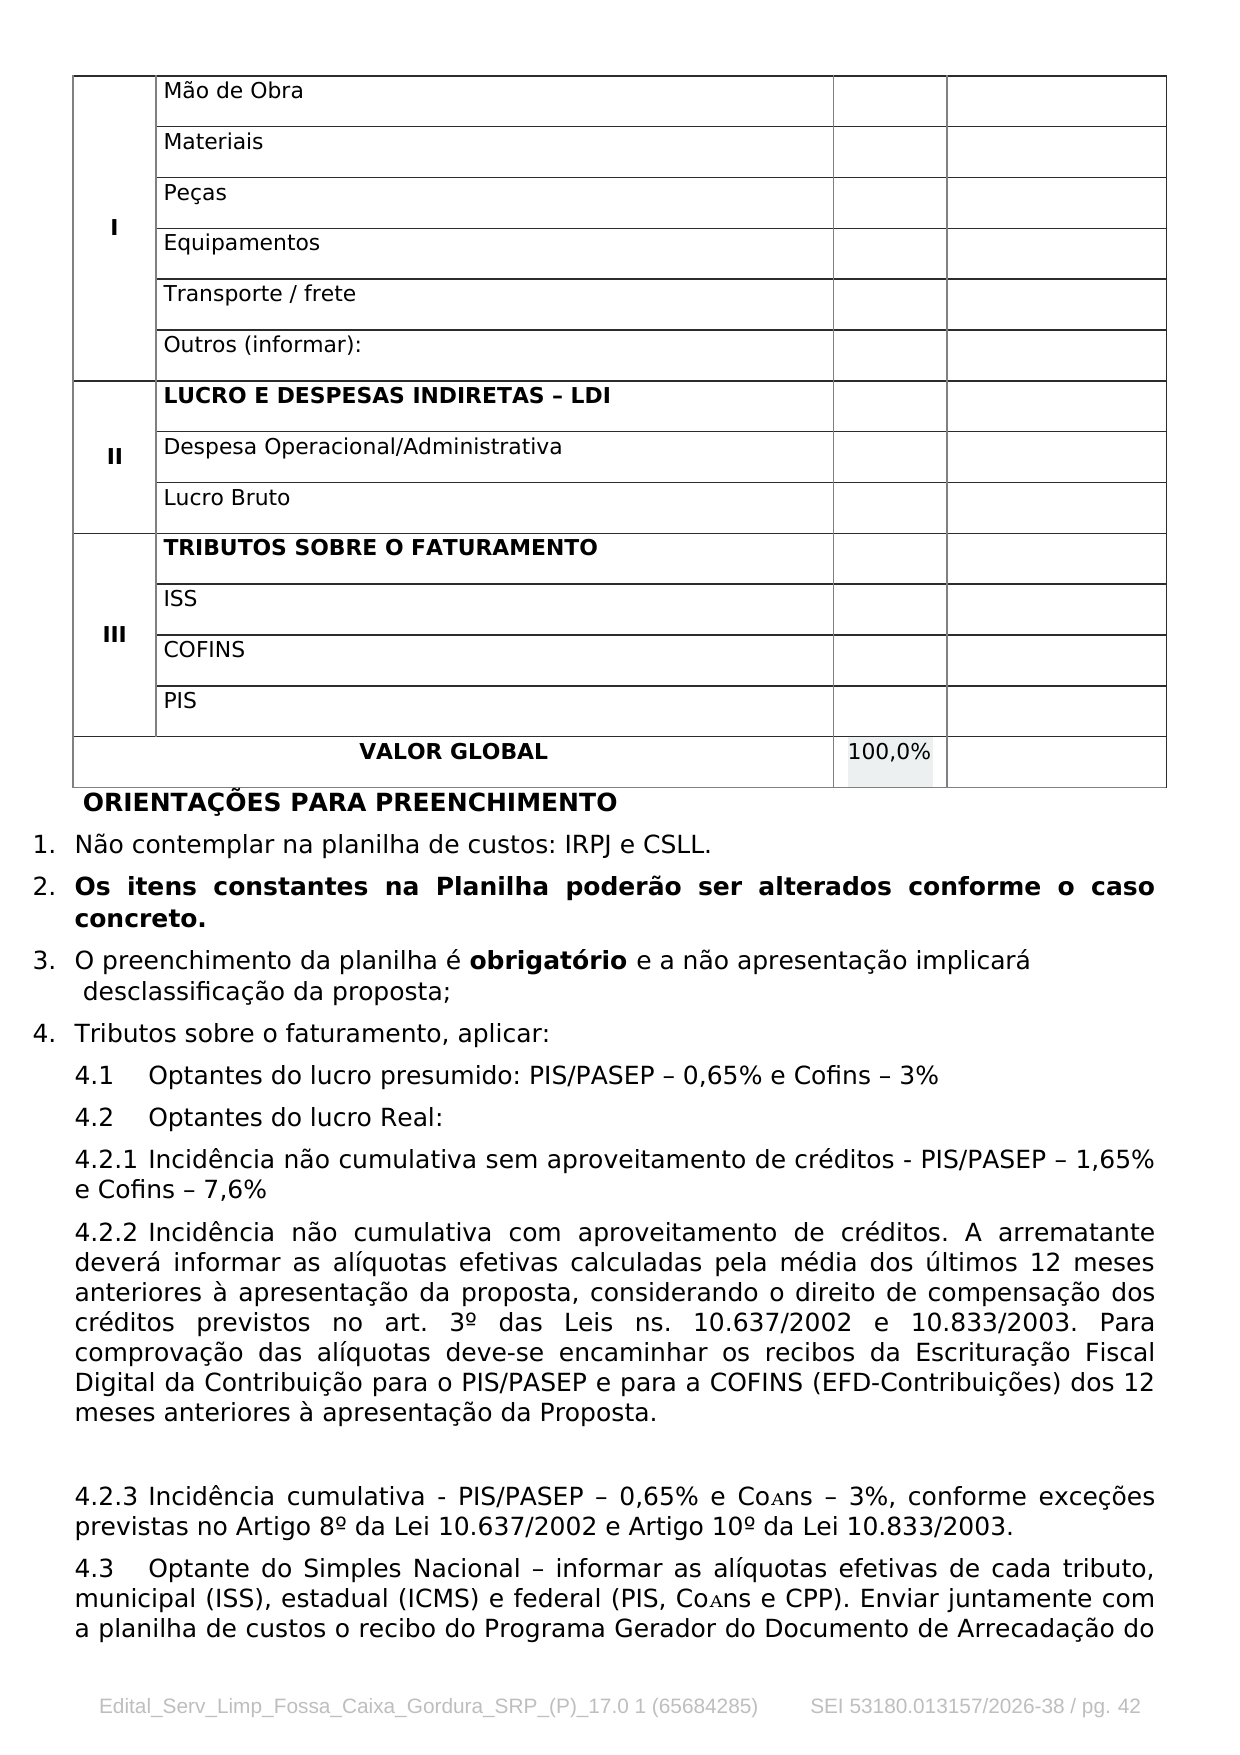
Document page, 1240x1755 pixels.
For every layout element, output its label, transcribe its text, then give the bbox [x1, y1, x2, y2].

table_cell ISS [157, 585, 833, 634]
table_cell [834, 534, 933, 583]
table_cell [933, 737, 946, 787]
table_cell [948, 382, 1166, 431]
table_cell Materiais [157, 127, 833, 177]
table_cell LUCRO E DESPESAS INDIRETAS – LDI [157, 382, 833, 431]
table_cell PIS [157, 687, 833, 736]
table_cell [948, 534, 1166, 583]
table_cell [948, 127, 1166, 177]
table_cell [948, 77, 1166, 126]
table_cell Lucro Bruto [157, 483, 833, 532]
table_cell [933, 585, 946, 634]
table_cell [834, 585, 933, 634]
text desclassificação da proposta; [83, 977, 1156, 1007]
table_cell [834, 432, 933, 482]
table_cell [834, 687, 933, 736]
table_cell [948, 178, 1166, 227]
table_cell VALOR GLOBAL [74, 737, 833, 787]
list O preenchimento da planilha é obrigatório e a não apresentação implicará [32, 946, 1156, 975]
table_cell [933, 77, 946, 126]
table_cell Despesa Operacional/Administrativa [157, 432, 833, 482]
table_cell Peças [157, 178, 833, 227]
list Não contemplar na planilha de custos: IRPJ e CSLL. [32, 830, 1156, 859]
table_cell [948, 280, 1166, 329]
table_cell [834, 483, 933, 532]
table_cell [933, 178, 946, 227]
table_cell [834, 229, 933, 278]
table_cell [948, 687, 1166, 736]
table_cell II [74, 382, 155, 532]
table_cell [834, 77, 933, 126]
list Optante do Simples Nacional – informar as alíquotas efetivas de cada tributo, municipal (ISS), estadual (ICMS) e federal (PIS, Cons e CPP). Enviar juntamente com a planilha de custos o recibo do Programa Gerador do Documento de Arrecadação do [74, 1554, 1156, 1643]
table_cell Mão de Obra [157, 77, 833, 126]
list Os itens constantes na Planilha poderão ser alterados conforme o caso concreto. [32, 872, 1156, 933]
table_cell [933, 229, 946, 278]
table_cell [948, 636, 1166, 685]
list Incidência cumulativa - PIS/PASEP – 0,65% e Cons – 3%, conforme exceções previstas no Artigo 8º da Lei 10.637/2002 e Artigo 10º da Lei 10.833/2003. [74, 1482, 1156, 1541]
table_cell [834, 127, 933, 177]
table_cell [933, 382, 946, 431]
table_cell Transporte / frete [157, 280, 833, 329]
list Tributos sobre o faturamento, aplicar: [32, 1019, 1156, 1048]
text ORIENTAÇÕES PARA PREENCHIMENTO [83, 788, 1165, 817]
list Incidência não cumulativa sem aproveitamento de créditos - PIS/PASEP – 1,65% e Cofins – 7,6% [74, 1146, 1156, 1205]
table_cell [834, 636, 933, 685]
table_cell COFINS [157, 636, 833, 685]
table_cell [933, 687, 946, 736]
table_cell [933, 483, 946, 532]
table_cell [948, 331, 1166, 380]
table_cell I [74, 77, 155, 380]
list Optantes do lucro Real: [74, 1103, 1156, 1133]
table_cell [933, 636, 946, 685]
table_cell 100,0% [848, 737, 933, 787]
table_cell [933, 432, 946, 482]
table_cell [933, 534, 946, 583]
table_cell [948, 229, 1166, 278]
table_cell [948, 585, 1166, 634]
table_cell [834, 737, 848, 787]
table_cell [948, 432, 1166, 482]
list Optantes do lucro presumido: PIS/PASEP – 0,65% e Cofins – 3% [74, 1061, 1156, 1091]
table_cell [933, 280, 946, 329]
list Incidência não cumulativa com aproveitamento de créditos. A arrematante deverá informar as alíquotas efetivas calculadas pela média dos últimos 12 meses anteriores à apresentação da proposta, considerando o direito de compensação dos créditos previstos no art. 3º das Leis ns. 10.637/2002 e 10.833/2003. Para comprovação das alíquotas deve-se encaminhar os recibos da Escrituração Fiscal Digital da Contribuição para o PIS/PASEP e para a COFINS (EFD-Contribuições) dos 12 meses anteriores à apresentação da Proposta. [74, 1218, 1156, 1427]
table_cell [933, 331, 946, 380]
table_cell [834, 280, 933, 329]
table_cell [834, 178, 933, 227]
table_cell [948, 737, 1166, 787]
table_cell III [74, 534, 155, 736]
table_cell TRIBUTOS SOBRE O FATURAMENTO [157, 534, 833, 583]
table_cell [933, 127, 946, 177]
table_cell [948, 483, 1166, 532]
table_cell [834, 382, 933, 431]
table_cell Outros (informar): [157, 331, 833, 380]
table_cell [834, 331, 933, 380]
table_cell Equipamentos [157, 229, 833, 278]
